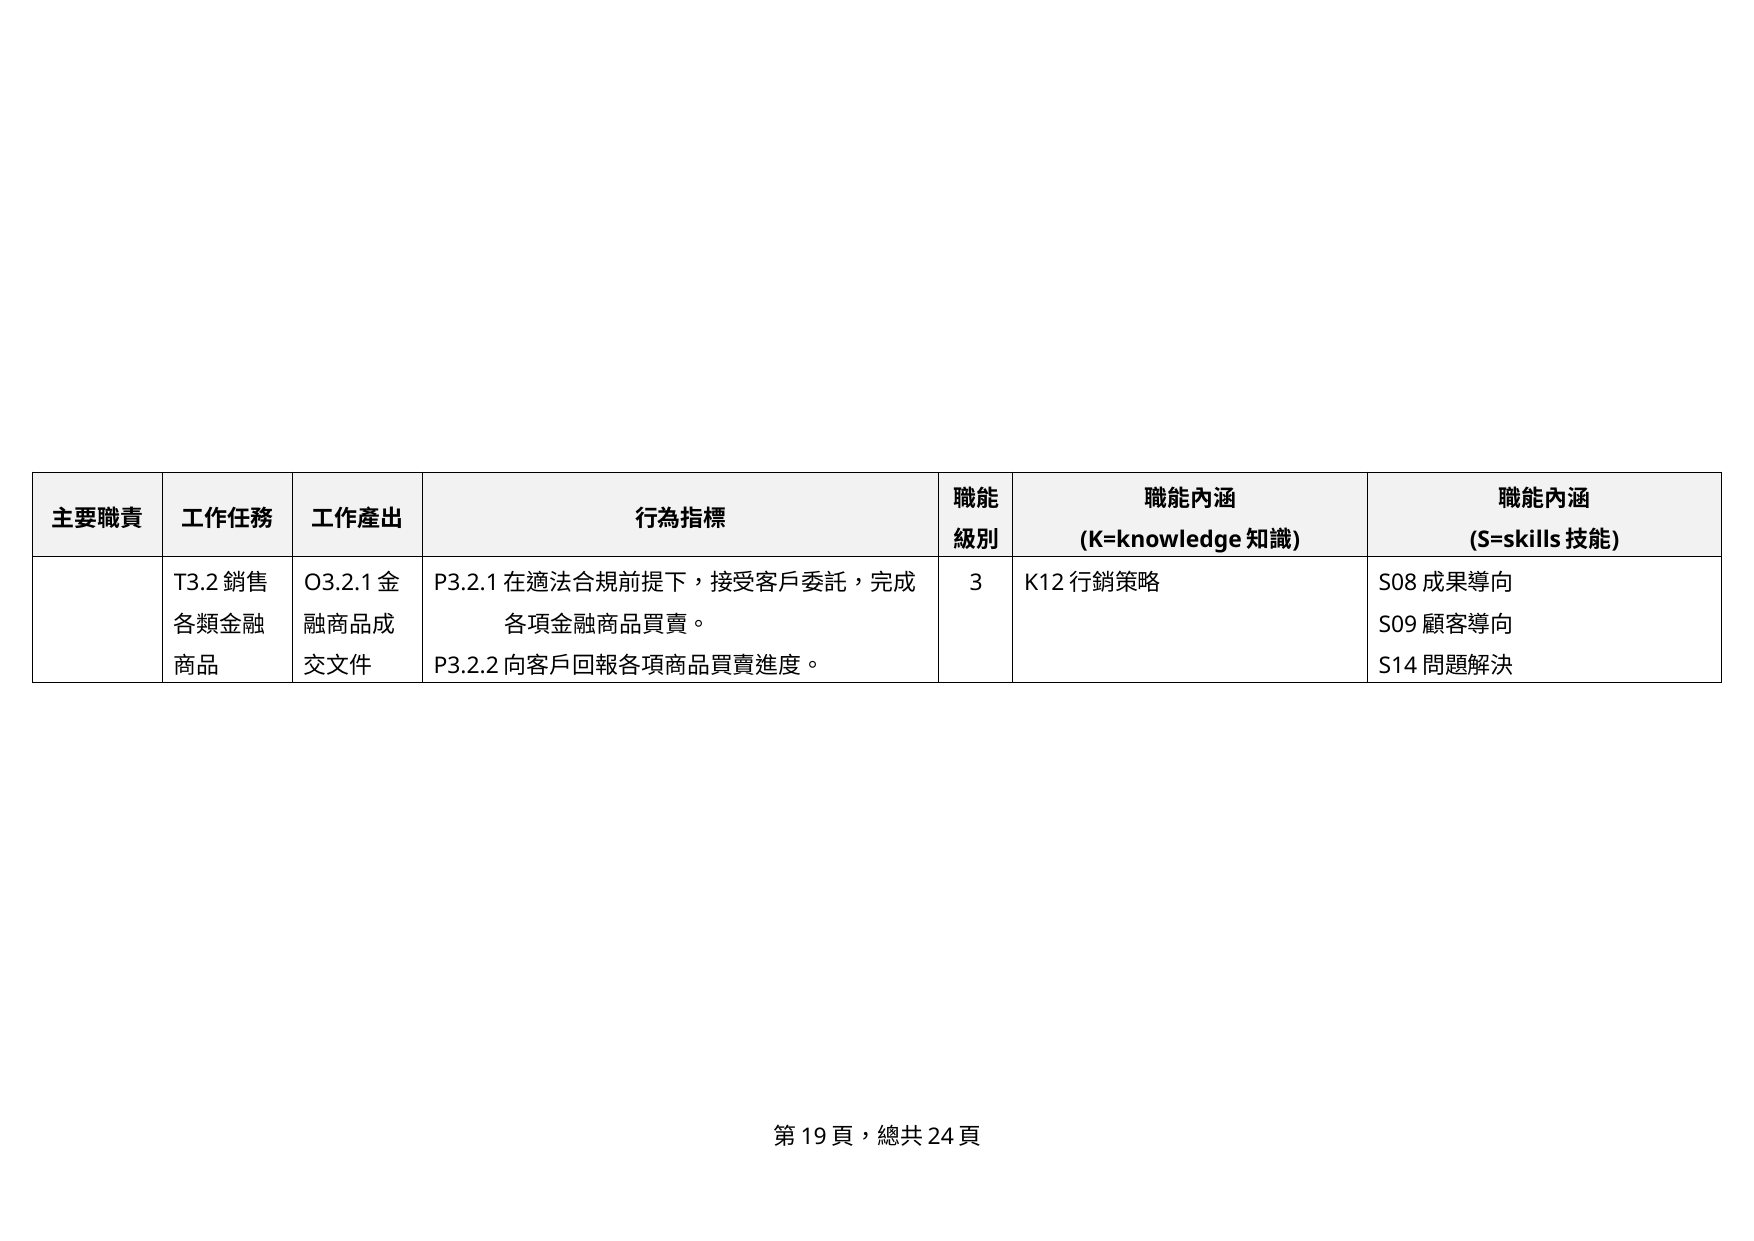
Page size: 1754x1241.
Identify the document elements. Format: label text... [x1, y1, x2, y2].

table_header 職能級別 [939, 473, 1012, 556]
table_cell [33, 557, 162, 682]
table_header 工作產出 [293, 473, 422, 556]
table_cell K12行銷策略 [1013, 557, 1367, 682]
table_cell T3.2銷售各類金融商品 [163, 557, 292, 682]
table_cell O3.2.1金融商品成交文件 [293, 557, 422, 682]
table_header 工作任務 [163, 473, 292, 556]
table_cell S08成果導向 S09顧客導向 S14問題解決 [1368, 557, 1721, 682]
table_header 職能內涵 (S=skills技能) [1368, 473, 1721, 556]
table_header 行為指標 [423, 473, 938, 556]
table_cell P3.2.1在適法合規前提下，接受客戶委託，完成各項金融商品買賣。 P3.2.2向客戶回報各項商品買賣進度。 [423, 557, 938, 682]
table_header 職能內涵 (K=knowledge知識) [1013, 473, 1367, 556]
table_header 主要職責 [33, 473, 162, 556]
table_cell 3 [939, 557, 1012, 682]
